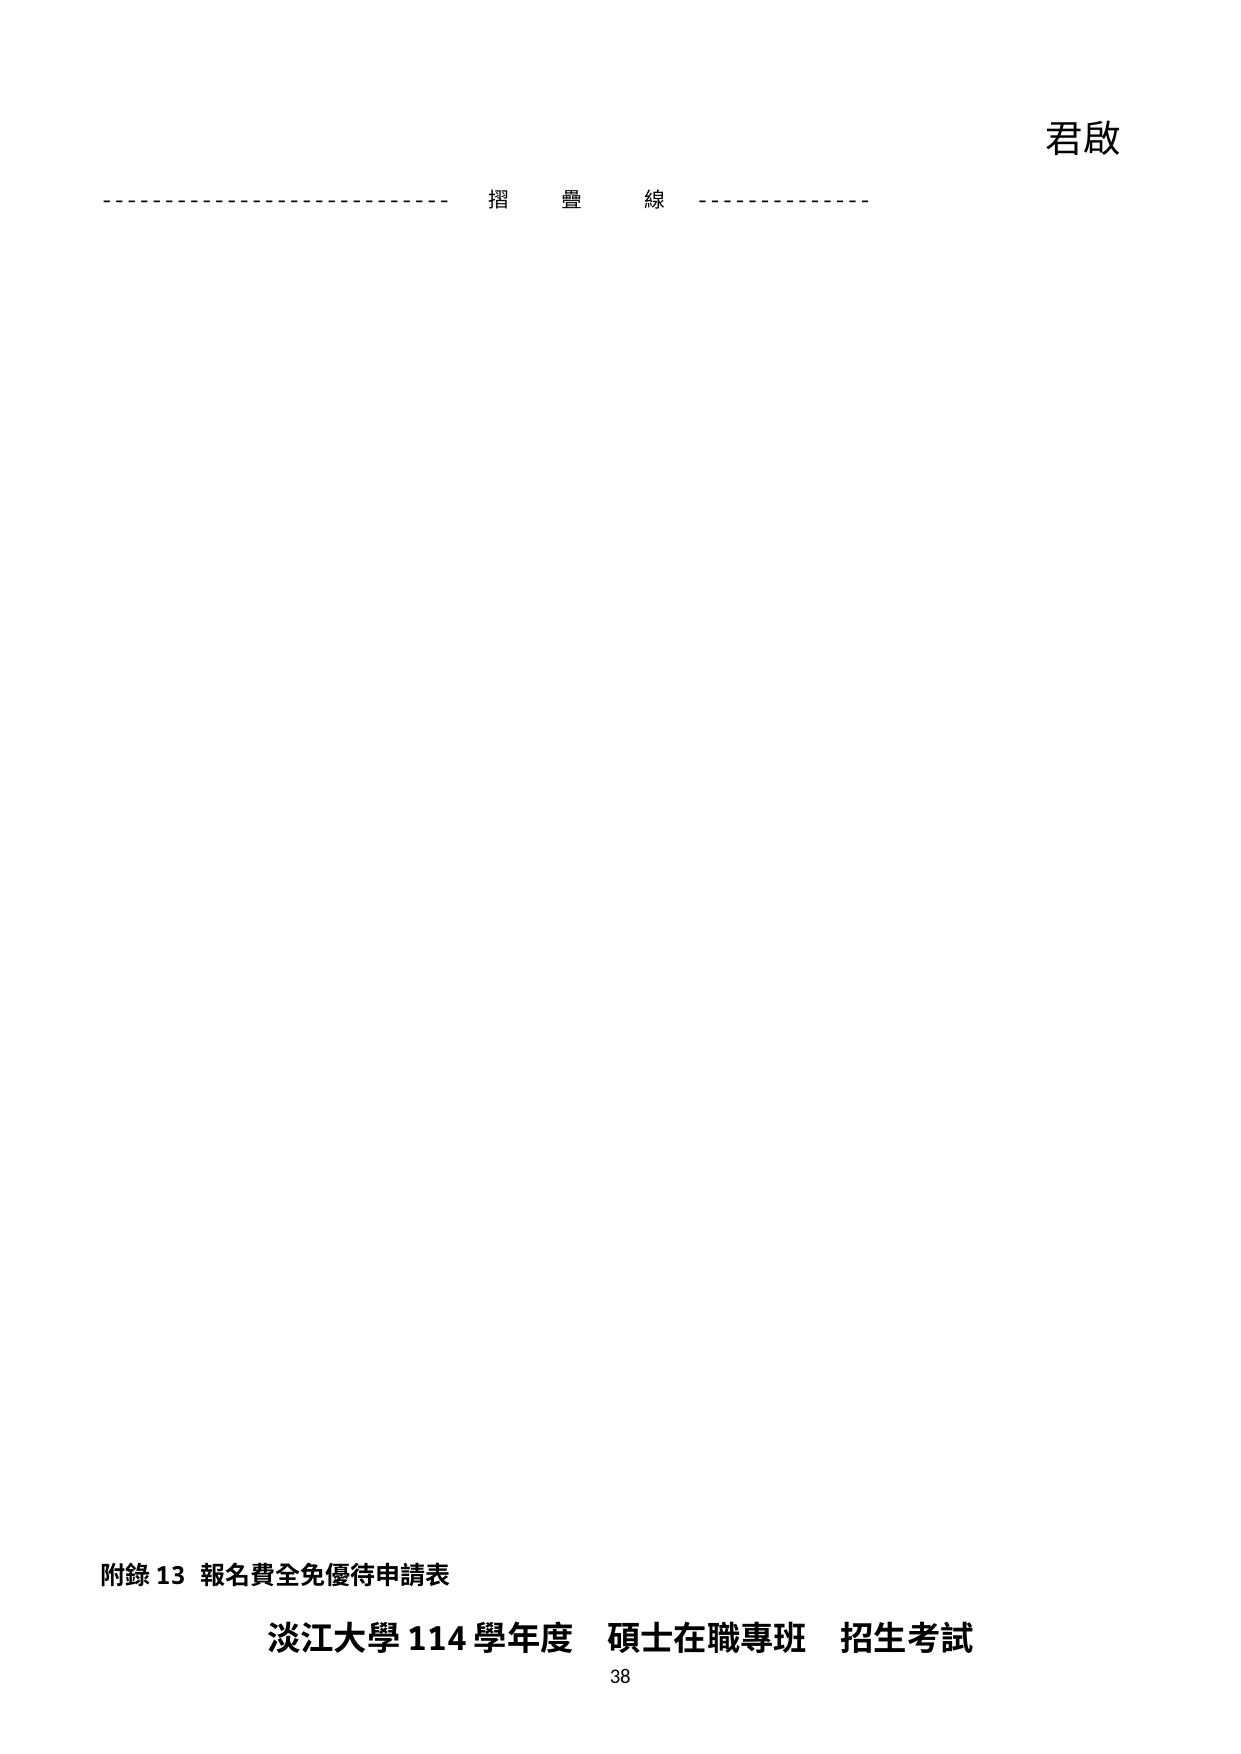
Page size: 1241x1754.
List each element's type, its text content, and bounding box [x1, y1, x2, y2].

text ---------------------------- 摺 疊 線 -------------- [100, 157, 1140, 220]
subtitle 附錄13 報名費全免優待申請表 [100, 1532, 1140, 1595]
text 淡江大學114學年度 碩士在職專班 招生考試 [100, 1595, 1140, 1657]
text 君啟 [100, 95, 1140, 157]
